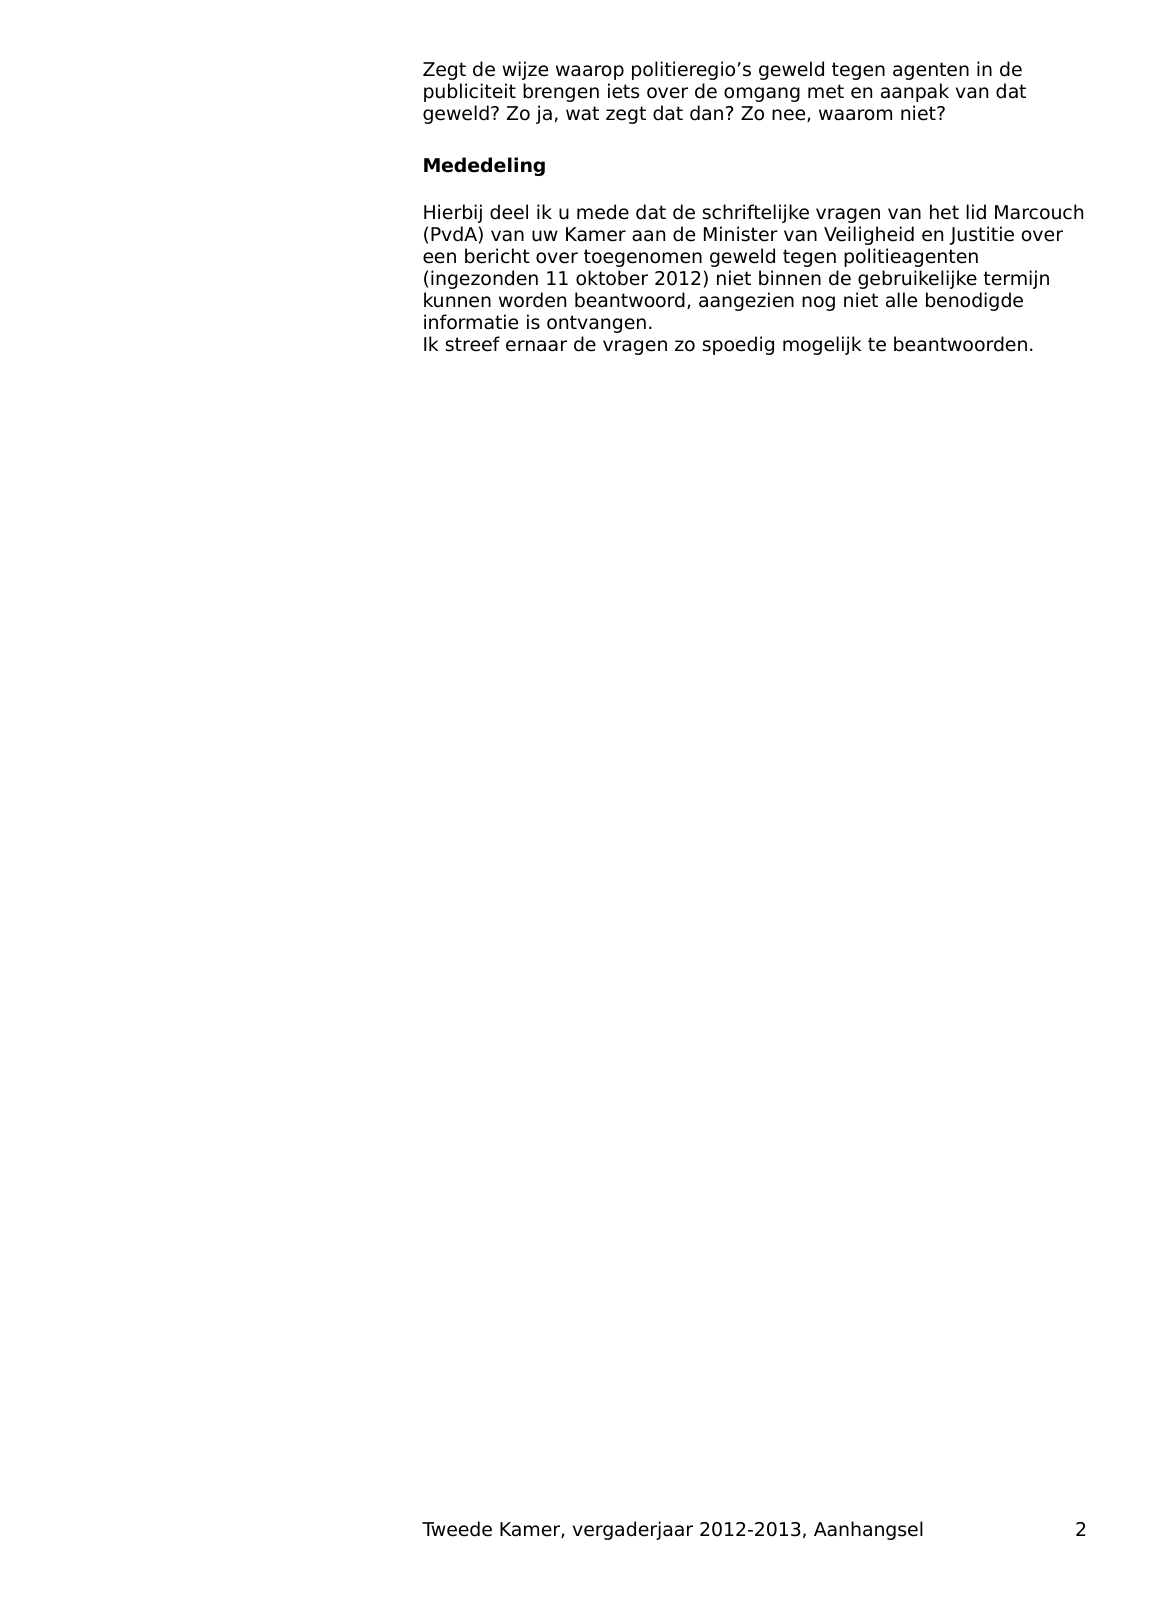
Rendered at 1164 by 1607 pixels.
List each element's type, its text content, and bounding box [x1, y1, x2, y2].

text Hierbij deel ik u mede dat de schriftelijke vragen van het lid Marcouch (PvdA) van uw Kamer aan de Minister van Veiligheid en Justitie over een bericht over toegenomen geweld tegen politieagenten (ingezonden 11 oktober 2012) niet binnen de gebruikelijke termijn kunnen worden beantwoord, aangezien nog niet alle benodigde informatie is ontvangen. [422, 202, 1087, 334]
text Zegt de wijze waarop politieregio’s geweld tegen agenten in de publiciteit brengen iets over de omgang met en aanpak van dat geweld? Zo ja, wat zegt dat dan? Zo nee, waarom niet? [422, 59, 1087, 125]
subtitle Mededeling [422, 155, 1087, 177]
text Ik streef ernaar de vragen zo spoedig mogelijk te beantwoorden. [422, 334, 1087, 356]
